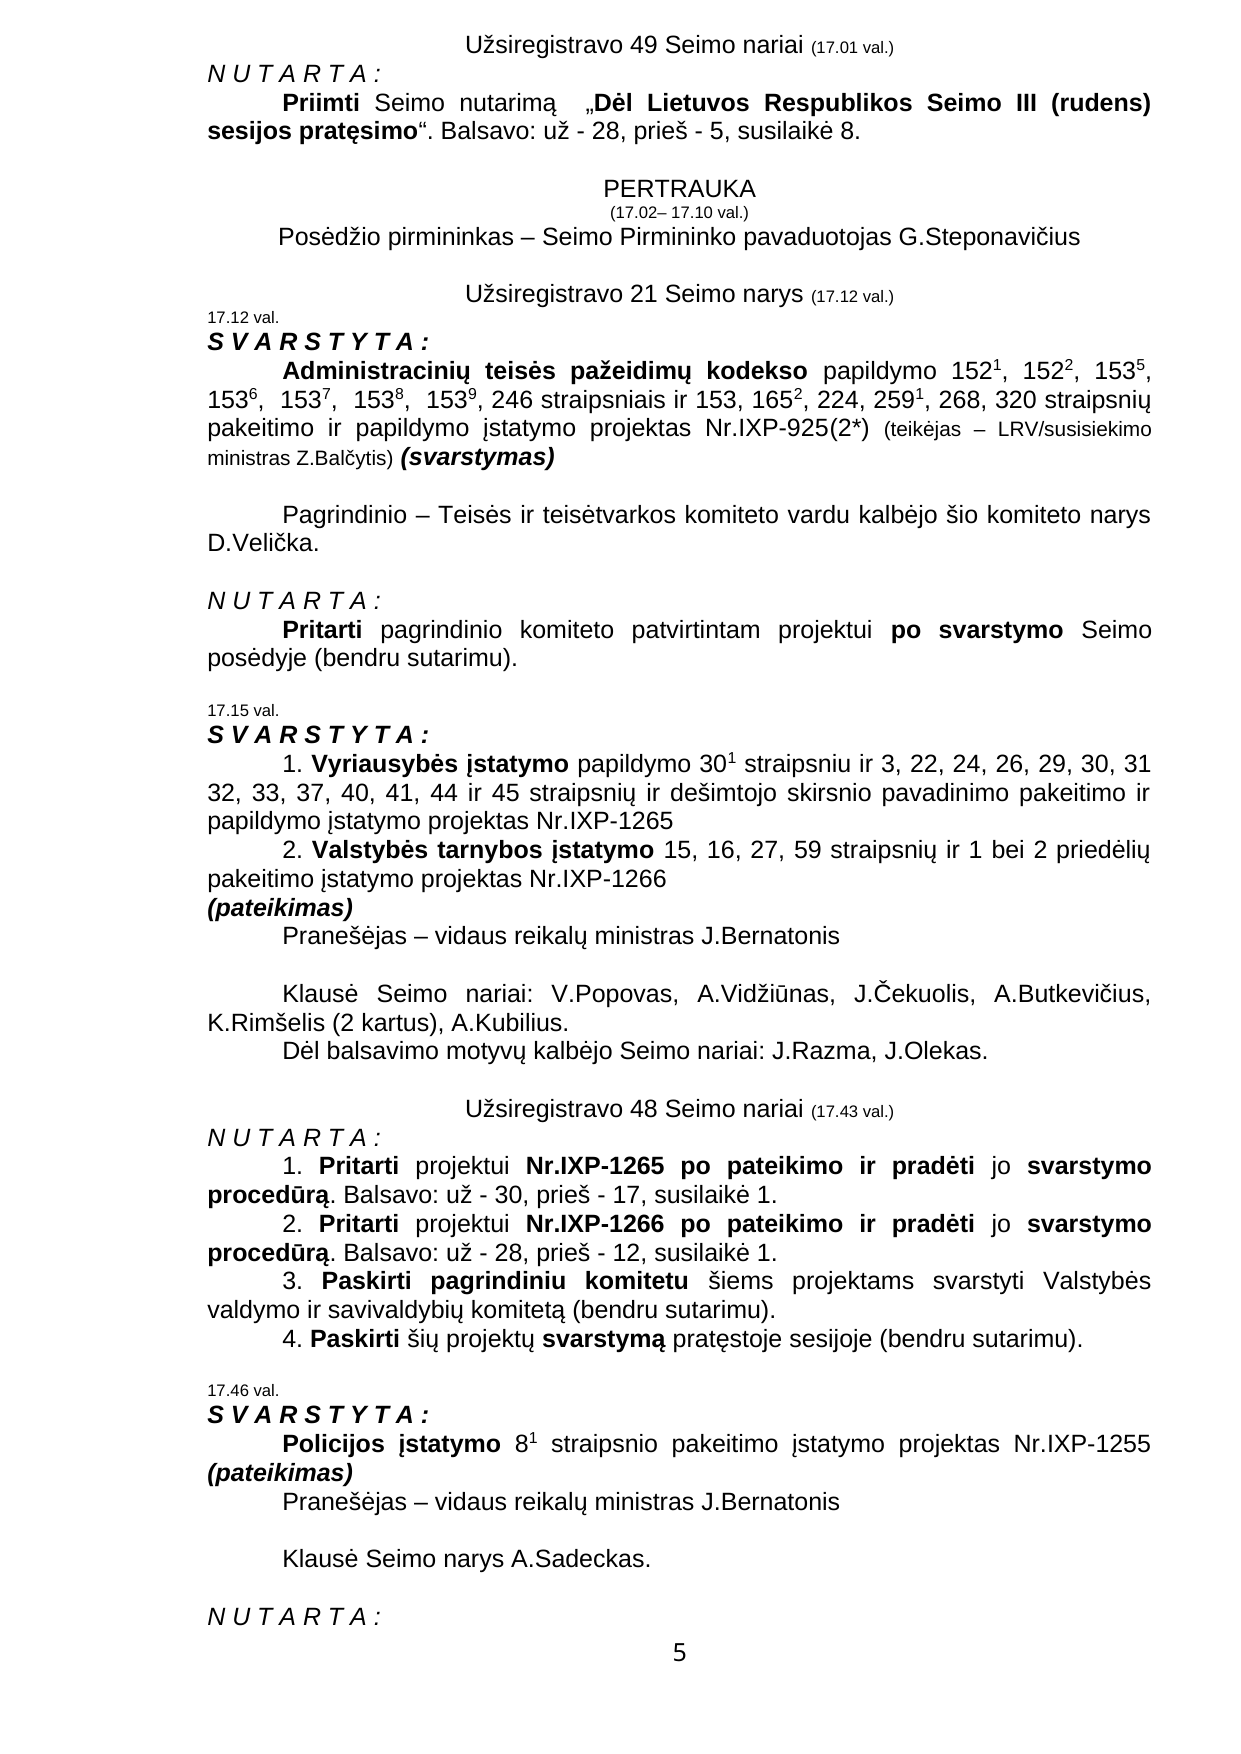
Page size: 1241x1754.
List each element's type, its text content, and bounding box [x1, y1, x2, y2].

text Pagrindinio – Teisės ir teisėtvarkos komiteto vardu kalbėjo šio komiteto narys D.Velička. [207, 499, 1152, 557]
text Klausė Seimo nariai: V.Popovas, A.Vidžiūnas, J.Čekuolis, A.Butkevičius, K.Rimšelis (2 kartus), A.Kubilius. [207, 979, 1152, 1036]
text 1. Vyriausybės įstatymo papildymo 301 straipsniu ir 3, 22, 24, 26, 29, 30, 31 32, 33, 37, 40, 41, 44 ir 45 straipsnių ir dešimtojo skirsnio pavadinimo pakeitimo ir papildymo įstatymo projektas Nr.IXP-1265 [207, 749, 1152, 835]
text Posėdžio pirmininkas – Seimo Pirmininko pavaduotojas G.Steponavičius [207, 222, 1152, 250]
text 17.15 val. [207, 701, 1152, 720]
text S V A R S T Y T A : [207, 327, 1152, 356]
text S V A R S T Y T A : [207, 720, 1152, 749]
text Užsiregistravo 21 Seimo narys (17.12 val.) [207, 279, 1152, 308]
text N U T A R T A : [207, 586, 1152, 614]
text Užsiregistravo 49 Seimo nariai (17.01 val.) [207, 30, 1152, 59]
text PERTRAUKA [207, 174, 1152, 202]
text N U T A R T A : [207, 59, 1152, 87]
text 3. Paskirti pagrindiniu komitetu šiems projektams svarstyti Valstybės valdymo ir savivaldybių komitetą (bendru sutarimu). [207, 1266, 1152, 1324]
text Policijos įstatymo 81 straipsnio pakeitimo įstatymo projektas Nr.IXP-1255 (pateikimas) [207, 1429, 1152, 1487]
text 17.46 val. [207, 1381, 1152, 1400]
text 4. Paskirti šių projektų svarstymą pratęstoje sesijoje (bendru sutarimu). [207, 1324, 1152, 1352]
text Klausė Seimo narys A.Sadeckas. [207, 1544, 1152, 1573]
text 2. Valstybės tarnybos įstatymo 15, 16, 27, 59 straipsnių ir 1 bei 2 priedėlių pakeitimo įstatymo projektas Nr.IXP-1266 [207, 835, 1152, 892]
text (17.02– 17.10 val.) [207, 202, 1152, 222]
text Pranešėjas – vidaus reikalų ministras J.Bernatonis [207, 921, 1152, 950]
text Pritarti pagrindinio komiteto patvirtintam projektui po svarstymo Seimo posėdyje (bendru sutarimu). [207, 614, 1152, 672]
text 1. Pritarti projektui Nr.IXP-1265 po pateikimo ir pradėti jo svarstymo procedūrą. Balsavo: už - 30, prieš - 17, susilaikė 1. [207, 1151, 1152, 1209]
text 2. Pritarti projektui Nr.IXP-1266 po pateikimo ir pradėti jo svarstymo procedūrą. Balsavo: už - 28, prieš - 12, susilaikė 1. [207, 1209, 1152, 1266]
text Dėl balsavimo motyvų kalbėjo Seimo nariai: J.Razma, J.Olekas. [207, 1036, 1152, 1065]
text N U T A R T A : [207, 1602, 1152, 1630]
text Pranešėjas – vidaus reikalų ministras J.Bernatonis [207, 1487, 1152, 1515]
text N U T A R T A : [207, 1122, 1152, 1151]
text (pateikimas) [207, 892, 1152, 921]
text 17.12 val. [207, 308, 1152, 327]
text Administracinių teisės pažeidimų kodekso papildymo 1521, 1522, 1535, 1536, 1537, 1538, 1539, 246 straipsniais ir 153, 1652, 224, 2591, 268, 320 straipsnių pakeitimo ir papildymo įstatymo projektas Nr.IXP-925(2*) (teikėjas – LRV/susisiekimo ministras Z.Balčytis) (svarstymas) [207, 356, 1152, 471]
text S V A R S T Y T A : [207, 1400, 1152, 1429]
text Užsiregistravo 48 Seimo nariai (17.43 val.) [207, 1094, 1152, 1122]
text Priimti Seimo nutarimą „Dėl Lietuvos Respublikos Seimo III (rudens) sesijos pratęsimo“. Balsavo: už - 28, prieš - 5, susilaikė 8. [207, 87, 1152, 145]
